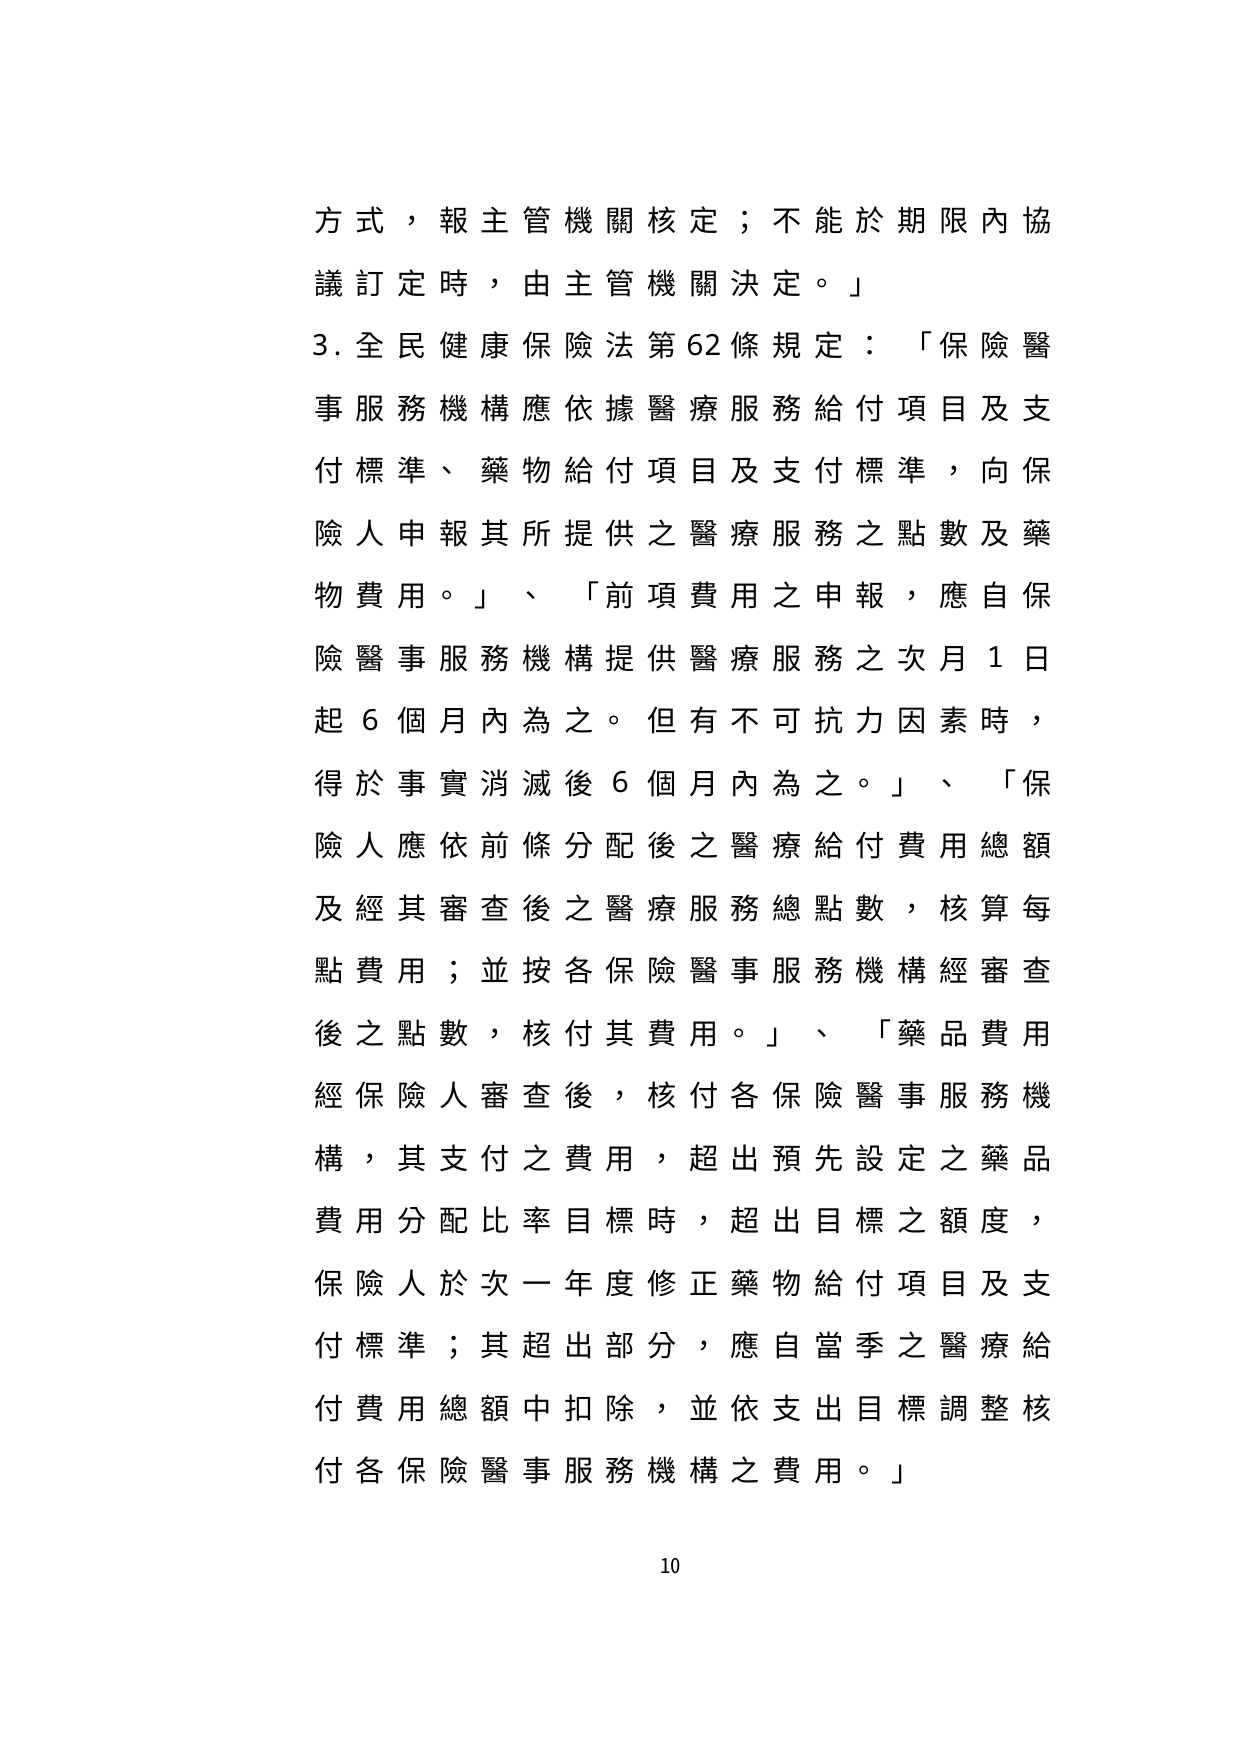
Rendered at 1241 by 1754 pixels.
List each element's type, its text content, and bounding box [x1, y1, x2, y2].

text 3.全民健康保險法第62條規定：「保險醫事服務機構應依據醫療服務給付項目及支付標準、藥物給付項目及支付標準，向保險人申報其所提供之醫療服務之點數及藥物費用。」、「前項費用之申報，應自保險醫事服務機構提供醫療服務之次月1日起6個月內為之。但有不可抗力因素時，得於事實消滅後6個月內為之。」、「保險人應依前條分配後之醫療給付費用總額及經其審查後之醫療服務總點數，核算每點費用；並按各保險醫事服務機構經審查後之點數，核付其費用。」、「藥品費用經保險人審查後，核付各保險醫事服務機構，其支付之費用，超出預先設定之藥品費用分配比率目標時，超出目標之額度，保險人於次一年度修正藥物給付項目及支付標準；其超出部分，應自當季之醫療給付費用總額中扣除，並依支出目標調整核付各保險醫事服務機構之費用。」 [271, 302, 1058, 1490]
text 方式，報主管機關核定；不能於期限內協議訂定時，由主管機關決定。」 [271, 177, 1058, 302]
